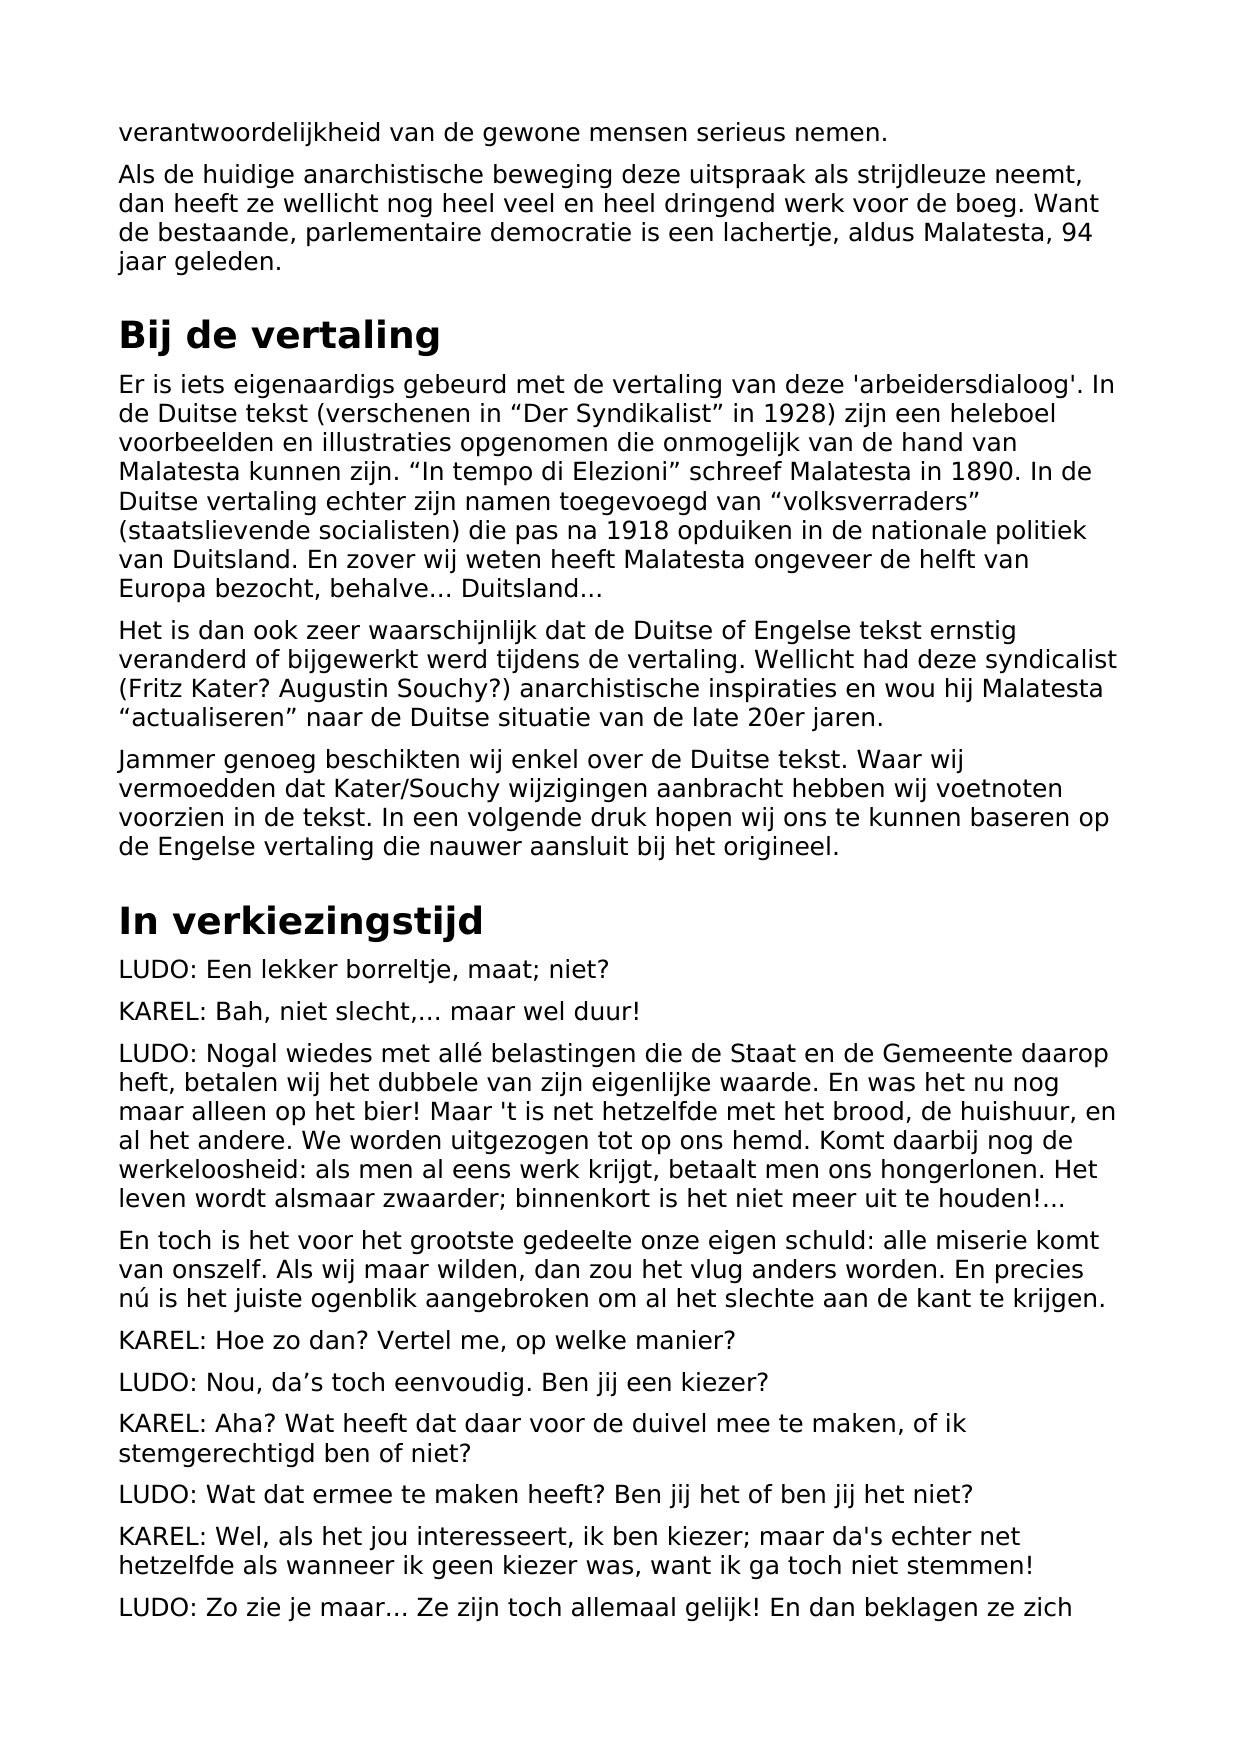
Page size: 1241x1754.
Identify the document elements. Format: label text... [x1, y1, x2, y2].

text KAREL: Wel, als het jou interesseert, ik ben kiezer; maar da's echter net hetzelfde als wanneer ik geen kiezer was, want ik ga toch niet stemmen! [118, 1522, 1122, 1580]
text LUDO: Nogal wiedes met allé belastingen die de Staat en de Gemeente daarop heft, betalen wij het dubbele van zijn eigenlijke waarde. En was het nu nog maar alleen op het bier! Maar 't is net hetzelfde met het brood, de huishuur, en al het andere. We worden uitgezogen tot op ons hemd. Komt daarbij nog de werkeloosheid: als men al eens werk krijgt, betaalt men ons hongerlonen. Het leven wordt alsmaar zwaarder; binnenkort is het niet meer uit te houden!... [118, 1039, 1122, 1214]
text KAREL: Hoe zo dan? Vertel me, op welke manier? [118, 1326, 1122, 1355]
text LUDO: Nou, da’s toch eenvoudig. Ben jij een kiezer? [118, 1368, 1122, 1397]
text Jammer genoeg beschikten wij enkel over de Duitse tekst. Waar wij vermoedden dat Kater/Souchy wijzigingen aanbracht hebben wij voetnoten voorzien in de tekst. In een volgende druk hopen wij ons te kunnen baseren op de Engelse vertaling die nauwer aansluit bij het origineel. [118, 745, 1122, 862]
text LUDO: Wat dat ermee te maken heeft? Ben jij het of ben jij het niet? [118, 1480, 1122, 1509]
text Het is dan ook zeer waarschijnlijk dat de Duitse of Engelse tekst ernstig veranderd of bijgewerkt werd tijdens de vertaling. Wellicht had deze syndicalist (Fritz Kater? Augustin Souchy?) anarchistische inspiraties en wou hij Malatesta “actualiseren” naar de Duitse situatie van de late 20er jaren. [118, 616, 1122, 733]
subtitle Bij de vertaling [118, 314, 1122, 358]
subtitle In verkiezingstijd [118, 899, 1122, 943]
text KAREL: Bah, niet slecht,... maar wel duur! [118, 997, 1122, 1026]
text En toch is het voor het grootste gedeelte onze eigen schuld: alle miserie komt van onszelf. Als wij maar wilden, dan zou het vlug anders worden. En precies nú is het juiste ogenblik aangebroken om al het slechte aan de kant te krijgen. [118, 1226, 1122, 1314]
text LUDO: Zo zie je maar... Ze zijn toch allemaal gelijk! En dan beklagen ze zich [118, 1593, 1122, 1622]
text Er is iets eigenaardigs gebeurd met de vertaling van deze 'arbeidersdialoog'. In de Duitse tekst (verschenen in “Der Syndikalist” in 1928) zijn een heleboel voorbeelden en illustraties opgenomen die onmogelijk van de hand van Malatesta kunnen zijn. “In tempo di Elezioni” schreef Malatesta in 1890. In de Duitse vertaling echter zijn namen toegevoegd van “volksverraders” (staatslievende socialisten) die pas na 1918 opduiken in de nationale politiek van Duitsland. En zover wij weten heeft Malatesta ongeveer de helft van Europa bezocht, behalve... Duitsland... [118, 370, 1122, 603]
text KAREL: Aha? Wat heeft dat daar voor de duivel mee te maken, of ik stemgerechtigd ben of niet? [118, 1409, 1122, 1468]
text verantwoordelijkheid van de gewone mensen serieus nemen. [118, 118, 1122, 147]
text LUDO: Een lekker borreltje, maat; niet? [118, 955, 1122, 984]
text Als de huidige anarchistische beweging deze uitspraak als strijdleuze neemt, dan heeft ze wellicht nog heel veel en heel dringend werk voor de boeg. Want de bestaande, parlementaire democratie is een lachertje, aldus Malatesta, 94 jaar geleden. [118, 160, 1122, 276]
